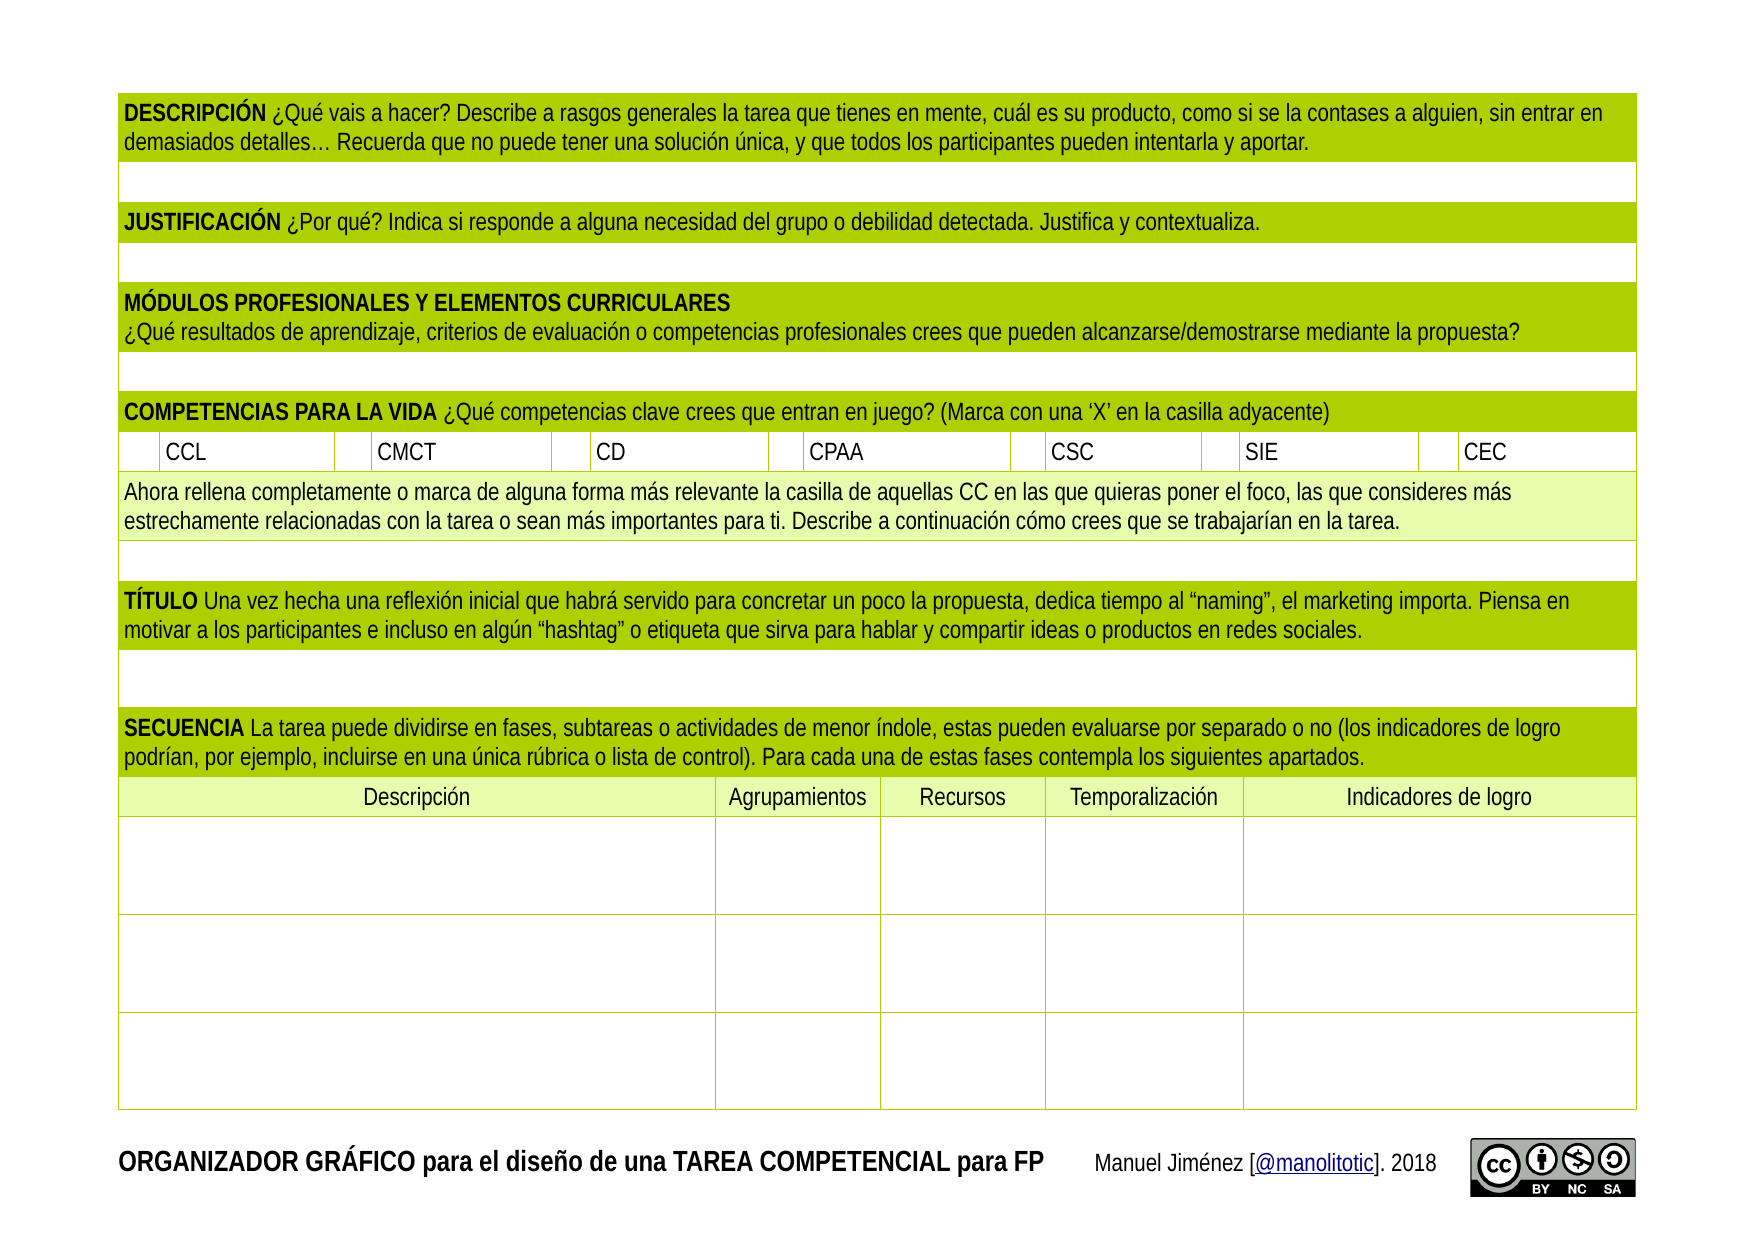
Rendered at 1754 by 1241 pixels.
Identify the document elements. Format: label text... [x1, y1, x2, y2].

table_cell [119, 541, 1636, 581]
table_cell Temporalización [1046, 777, 1243, 816]
table_cell [119, 162, 1636, 202]
table_cell [1011, 432, 1045, 471]
table_cell [1419, 432, 1458, 471]
table_cell JUSTIFICACIÓN ¿Por qué? Indica si responde a alguna necesidad del grupo o debilidad detectada. Justifica y contextualiza. [119, 203, 1636, 242]
table_cell Agrupamientos [716, 777, 880, 816]
table_cell Descripción [119, 777, 715, 816]
table_cell SECUENCIA La tarea puede dividirse en fases, subtareas o actividades de menor índole, estas pueden evaluarse por separado o no (los indicadores de logro podrían, por ejemplo, incluirse en una única rúbrica o lista de control). Para cada una de estas fases contempla los siguientes apartados. [119, 708, 1636, 776]
table_cell CCL [160, 432, 334, 471]
table_cell [769, 432, 803, 471]
table_cell [119, 915, 715, 1012]
table_cell [119, 1013, 715, 1109]
table_cell [881, 915, 1045, 1012]
table_header DESCRIPCIÓN ¿Qué vais a hacer? Describe a rasgos generales la tarea que tienes en mente, cuál es su producto, como si se la contases a alguien, sin entrar en demasiados detalles… Recuerda que no puede tener una solución única, y que todos los participantes pueden intentarla y aportar. [119, 94, 1636, 161]
table_cell Ahora rellena completamente o marca de alguna forma más relevante la casilla de aquellas CC en las que quieras poner el foco, las que consideres más estrechamente relacionadas con la tarea o sean más importantes para ti. Describe a continuación cómo crees que se trabajarían en la tarea. [119, 472, 1636, 540]
table_cell [335, 432, 371, 471]
table_cell CSC [1046, 432, 1201, 471]
table_cell [716, 817, 880, 914]
table_cell [119, 817, 715, 914]
table_cell MÓDULOS PROFESIONALES Y ELEMENTOS CURRICULARES ¿Qué resultados de aprendizaje, criterios de evaluación o competencias profesionales crees que pueden alcanzarse/demostrarse mediante la propuesta? [119, 283, 1636, 351]
table_cell [1244, 915, 1636, 1012]
table_cell [119, 432, 159, 471]
table_cell SIE [1240, 432, 1418, 471]
table_cell [881, 1013, 1045, 1109]
table_cell Indicadores de logro [1244, 777, 1636, 816]
table_cell CPAA [804, 432, 1010, 471]
table_cell [1244, 1013, 1636, 1109]
picture [1470, 1138, 1636, 1197]
table_cell [1202, 432, 1239, 471]
table_cell [119, 650, 1636, 707]
table_cell [1046, 915, 1243, 1012]
table_cell [1244, 817, 1636, 914]
table_cell [716, 1013, 880, 1109]
table_cell COMPETENCIAS PARA LA VIDA ¿Qué competencias clave crees que entran en juego? (Marca con una ‘X’ en la casilla adyacente) [119, 392, 1636, 431]
table_cell [1046, 817, 1243, 914]
table_cell [552, 432, 590, 471]
table_cell [119, 352, 1636, 391]
table_cell Recursos [881, 777, 1045, 816]
table_cell CD [591, 432, 768, 471]
table_cell [716, 915, 880, 1012]
table_cell [881, 817, 1045, 914]
table_cell CEC [1459, 432, 1636, 471]
table_cell [1046, 1013, 1243, 1109]
table_cell CMCT [372, 432, 551, 471]
table_cell [119, 243, 1636, 282]
table_cell TÍTULO Una vez hecha una reflexión inicial que habrá servido para concretar un poco la propuesta, dedica tiempo al “naming”, el marketing importa. Piensa en motivar a los participantes e incluso en algún “hashtag” o etiqueta que sirva para hablar y compartir ideas o productos en redes sociales. [119, 582, 1636, 649]
